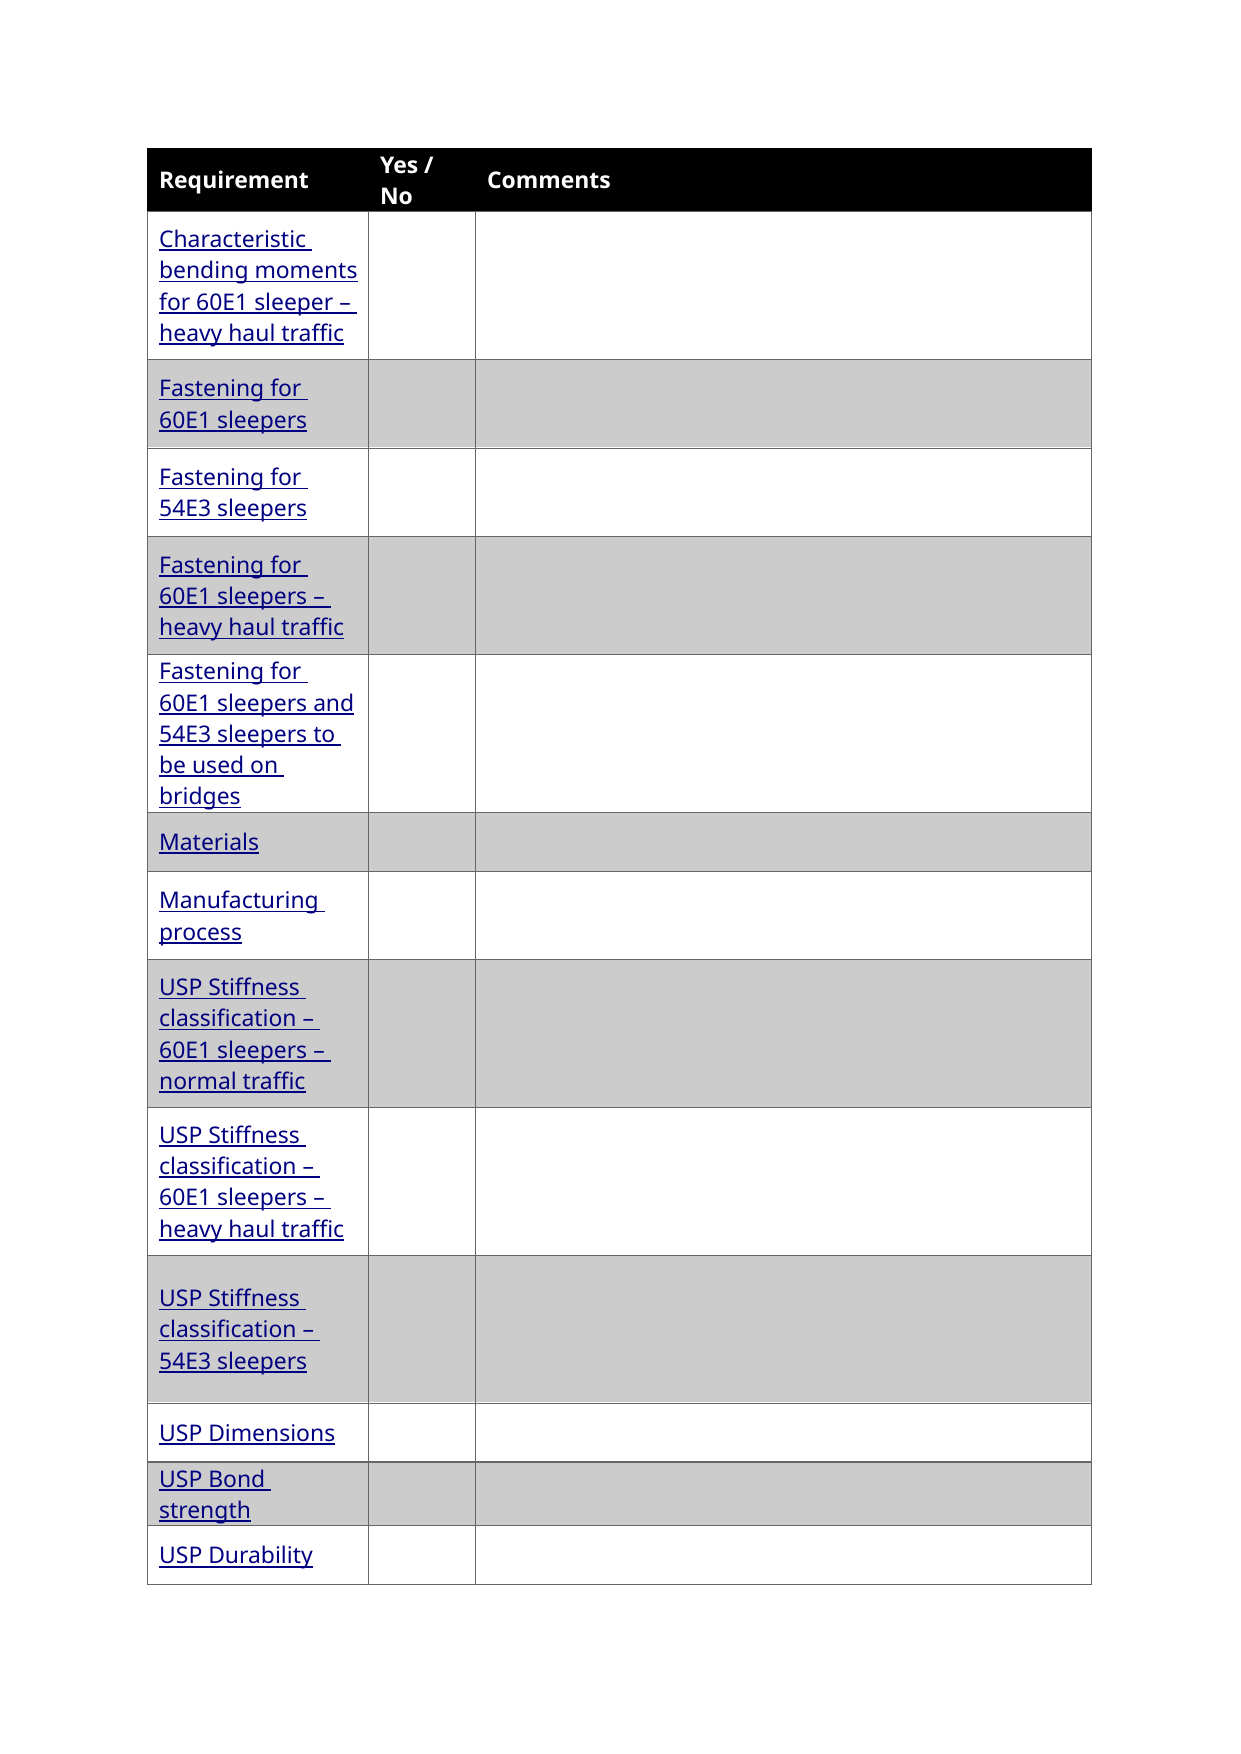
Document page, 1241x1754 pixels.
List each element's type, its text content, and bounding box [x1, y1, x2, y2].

table_cell [476, 1463, 1091, 1525]
table_cell [369, 1256, 475, 1402]
table_cell [476, 872, 1091, 959]
table_cell [369, 449, 475, 536]
table_cell Fastening for 60E1 sleepers [148, 360, 368, 447]
table_cell USP Stiffness classification – 60E1 sleepers – normal traffic [148, 960, 368, 1107]
table_cell Fastening for 60E1 sleepers and 54E3 sleepers to be used on bridges [148, 655, 368, 812]
table_cell [369, 212, 475, 359]
table_cell USP Durability [148, 1526, 368, 1584]
table_cell [476, 360, 1091, 447]
table_cell [369, 1463, 475, 1525]
table_cell [369, 537, 475, 654]
table_header Comments [476, 149, 1091, 211]
table_header Yes / No [369, 149, 476, 211]
table_cell [476, 212, 1091, 359]
table_cell [476, 1526, 1091, 1584]
table_header Requirement [148, 149, 369, 211]
table_cell [476, 1108, 1091, 1255]
table_cell USP Stiffness classification – 60E1 sleepers – heavy haul traffic [148, 1108, 368, 1255]
table_cell Characteristic bending moments for 60E1 sleeper – heavy haul traffic [148, 212, 368, 359]
table_cell [369, 1526, 475, 1584]
table_cell [476, 655, 1091, 812]
table_cell [476, 813, 1091, 871]
table_cell [476, 1404, 1091, 1461]
table_cell [369, 360, 475, 447]
table_cell [369, 1404, 475, 1461]
table_cell [476, 537, 1091, 654]
table_cell Manufacturing process [148, 872, 368, 959]
table_cell Materials [148, 813, 368, 871]
table_cell [476, 960, 1091, 1107]
table_cell [476, 449, 1091, 536]
table_cell [369, 872, 475, 959]
table_cell Fastening for 60E1 sleepers – heavy haul traffic [148, 537, 368, 654]
table_cell USP Dimensions [148, 1404, 368, 1461]
table_cell [369, 655, 475, 812]
table_cell [369, 813, 475, 871]
table_cell USP Stiffness classification – 54E3 sleepers [148, 1256, 368, 1402]
table_cell [369, 1108, 475, 1255]
table_cell USP Bond strength [148, 1463, 368, 1525]
table_cell [476, 1256, 1091, 1402]
table_cell Fastening for 54E3 sleepers [148, 449, 368, 536]
table_cell [369, 960, 475, 1107]
